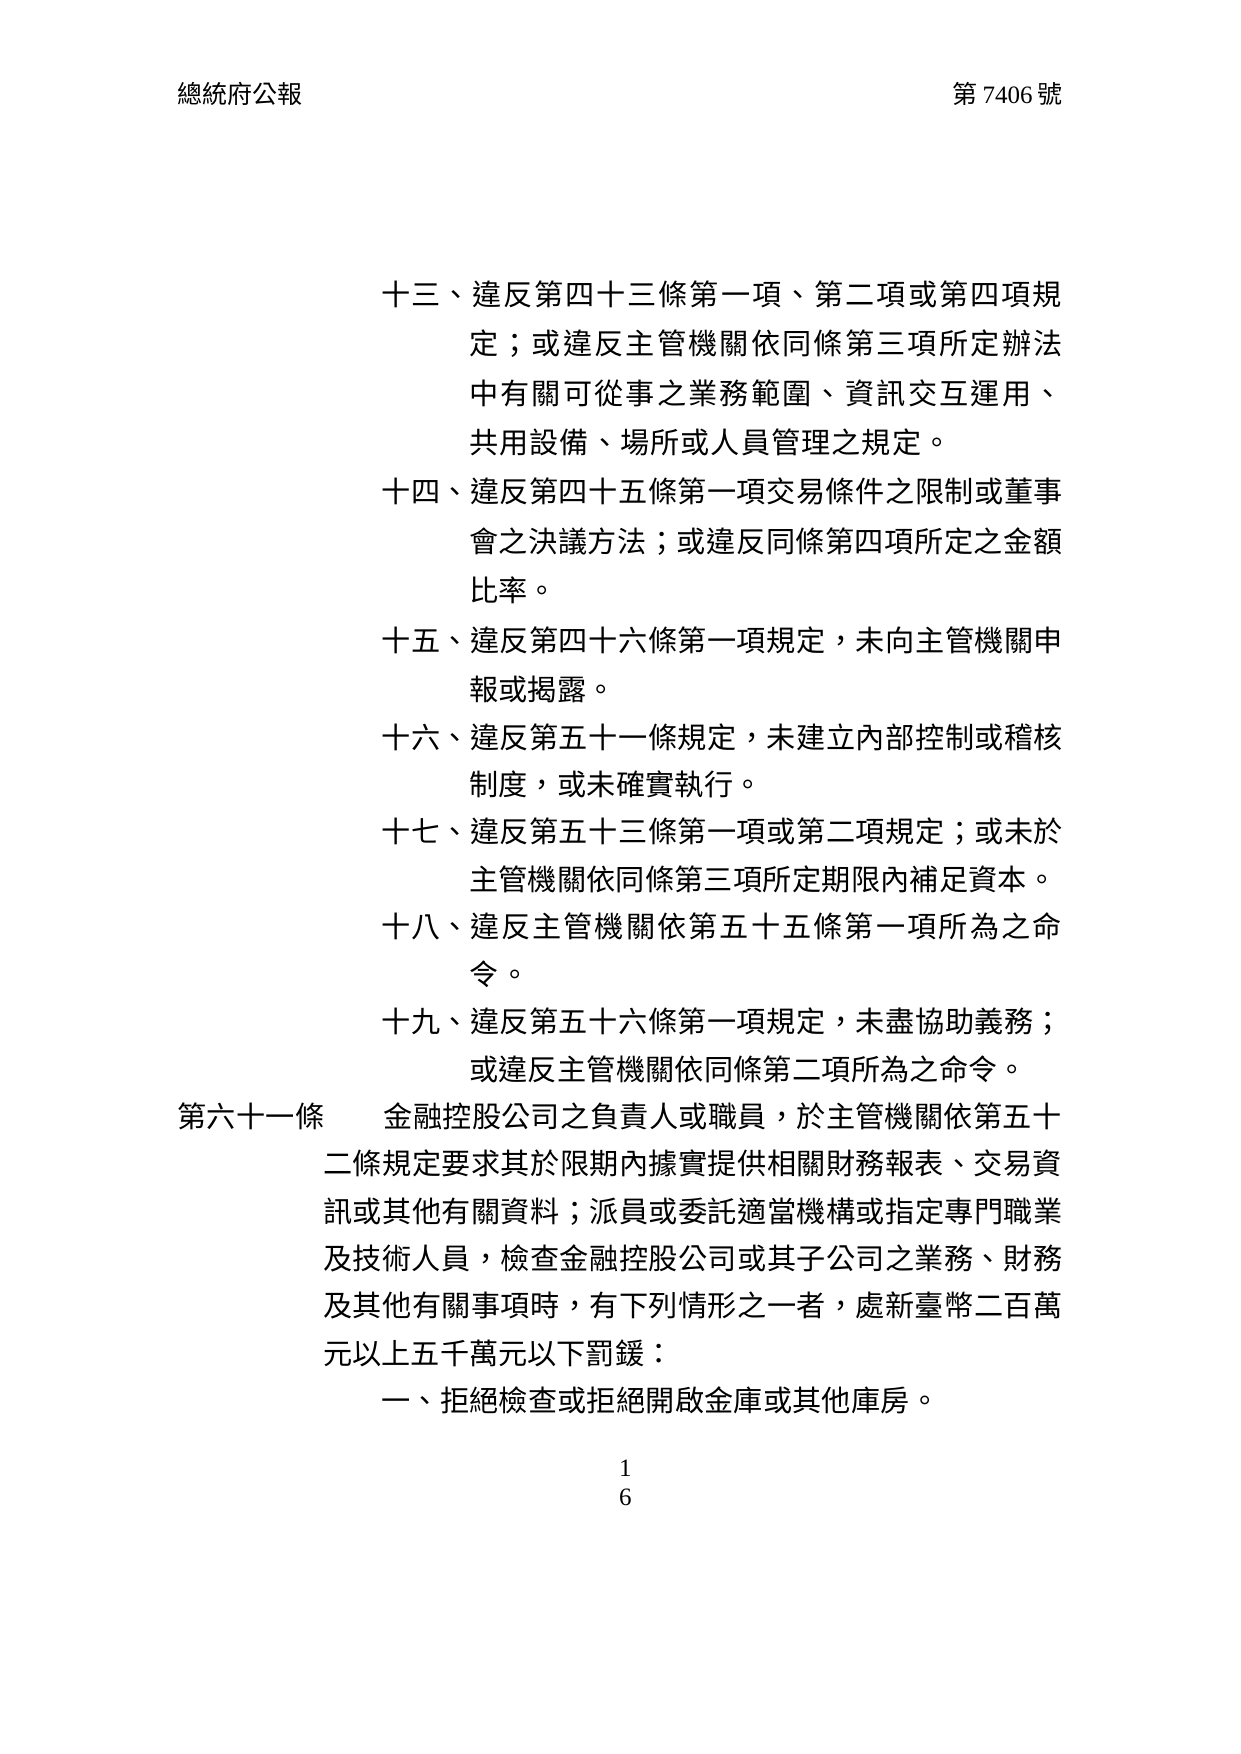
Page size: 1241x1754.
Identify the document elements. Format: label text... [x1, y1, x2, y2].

text 十九、違反第五十六條第一項規定，未盡協助義務；或違反主管機關依同條第二項所為之命令。 [381, 994, 1063, 1089]
text 十三、違反第四十三條第一項、第二項或第四項規定；或違反主管機關依同條第三項所定辦法中有關可從事之業務範圍、資訊交互運用、共用設備、場所或人員管理之規定。 [381, 266, 1063, 463]
text 一、拒絕檢查或拒絕開啟金庫或其他庫房。 [381, 1374, 1063, 1421]
text 十八、違反主管機關依第五十五條第一項所為之命令。 [381, 900, 1063, 994]
text 十六、違反第五十一條規定，未建立內部控制或稽核制度，或未確實執行。 [381, 710, 1063, 805]
text 第六十一條 金融控股公司之負責人或職員，於主管機關依第五十二條規定要求其於限期內據實提供相關財務報表、交易資訊或其他有關資料；派員或委託適當機構或指定專門職業及技術人員，檢查金融控股公司或其子公司之業務、財務及其他有關事項時，有下列情形之一者，處新臺幣二百萬元以上五千萬元以下罰鍰： [177, 1089, 1063, 1374]
text 十五、違反第四十六條第一項規定，未向主管機關申報或揭露。 [381, 611, 1063, 710]
text 十七、違反第五十三條第一項或第二項規定；或未於主管機關依同條第三項所定期限內補足資本。 [381, 805, 1063, 900]
text 十四、違反第四十五條第一項交易條件之限制或董事會之決議方法；或違反同條第四項所定之金額比率。 [381, 463, 1063, 611]
